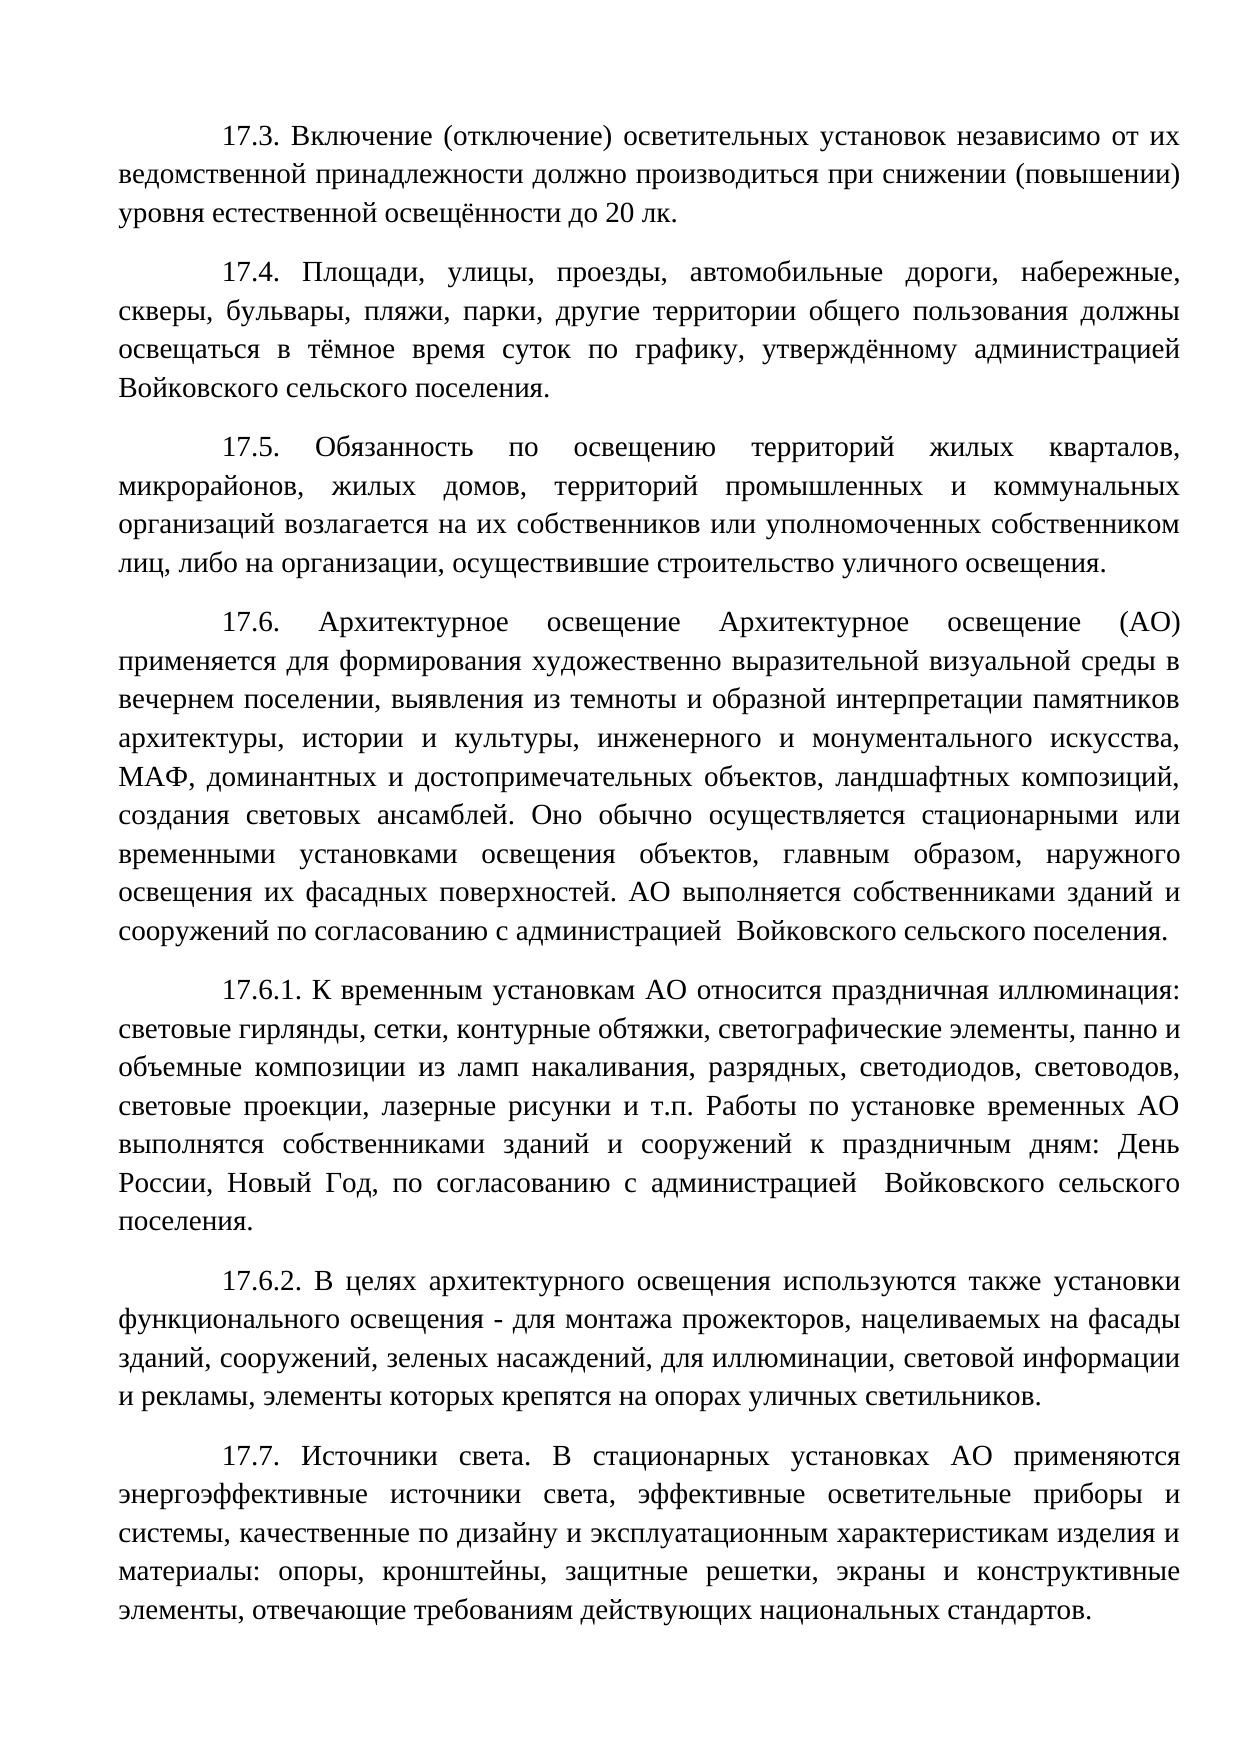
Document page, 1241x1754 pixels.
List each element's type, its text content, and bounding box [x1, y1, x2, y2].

text 17.3. Включение (отключение) осветительных установок независимо от их ведомственной принадлежности должно производиться при снижении (повышении) уровня естественной освещённости до 20 лк. [118, 118, 1181, 229]
text 17.7. Источники света. В стационарных установках АО применяются энергоэффективные источники света, эффективные осветительные приборы и системы, качественные по дизайну и эксплуатационным характеристикам изделия и материалы: опоры, кронштейны, защитные решетки, экраны и конструктивные элементы, отвечающие требованиям действующих национальных стандартов. [118, 1438, 1181, 1626]
text 17.5. Обязанность по освещению территорий жилых кварталов, микрорайонов, жилых домов, территорий промышленных и коммунальных организаций возлагается на их собственников или уполномоченных собственником лиц, либо на организации, осуществившие строительство уличного освещения. [118, 429, 1181, 579]
text 17.6.2. В целях архитектурного освещения используются также установки функционального освещения - для монтажа прожекторов, нацеливаемых на фасады зданий, сооружений, зеленых насаждений, для иллюминации, световой информации и рекламы, элементы которых крепятся на опорах уличных светильников. [118, 1263, 1181, 1412]
text 17.6.1. К временным установкам АО относится праздничная иллюминация: световые гирлянды, сетки, контурные обтяжки, светографические элементы, панно и объемные композиции из ламп накаливания, разрядных, светодиодов, световодов, световые проекции, лазерные рисунки и т.п. Работы по установке временных АО выполнятся собственниками зданий и сооружений к праздничным дням: День России, Новый Год, по согласованию с администрацией Войковского сельского поселения. [118, 972, 1181, 1237]
text 17.6. Архитектурное освещение Архитектурное освещение (АО) применяется для формирования художественно выразительной визуальной среды в вечернем поселении, выявления из темноты и образной интерпретации памятников архитектуры, истории и культуры, инженерного и монументального искусства, МАФ, доминантных и достопримечательных объектов, ландшафтных композиций, создания световых ансамблей. Оно обычно осуществляется стационарными или временными установками освещения объектов, главным образом, наружного освещения их фасадных поверхностей. АО выполняется собственниками зданий и сооружений по согласованию с администрацией Войковского сельского поселения. [118, 604, 1181, 946]
text 17.4. Площади, улицы, проезды, автомобильные дороги, набережные, скверы, бульвары, пляжи, парки, другие территории общего пользования должны освещаться в тёмное время суток по графику, утверждённому администрацией Войковского сельского поселения. [118, 254, 1181, 404]
